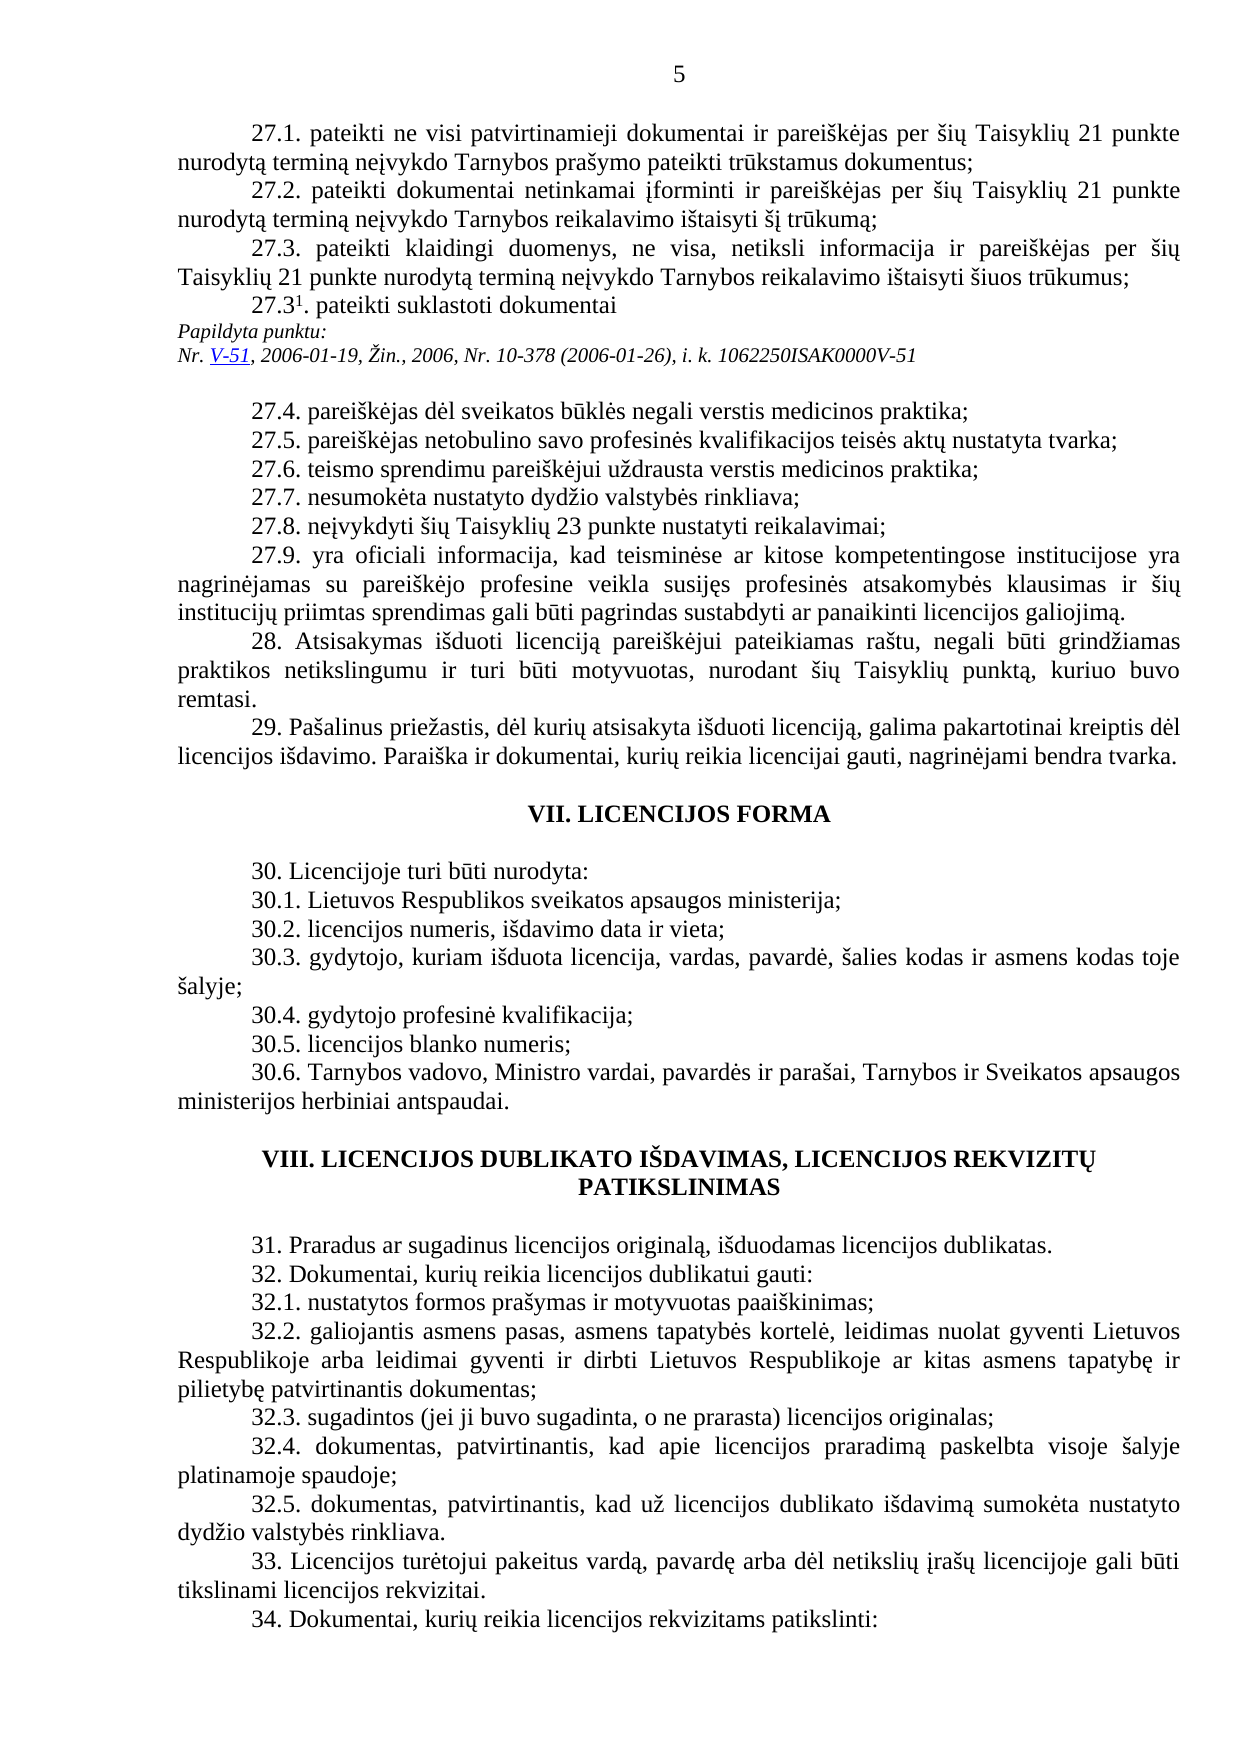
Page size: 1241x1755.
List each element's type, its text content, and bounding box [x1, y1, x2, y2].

text 30.5. licencijos blanko numeris; [177, 1029, 1181, 1057]
text 33. Licencijos turėtojui pakeitus vardą, pavardę arba dėl netikslių įrašų licencijoje gali būti tikslinami licencijos rekvizitai. [177, 1546, 1181, 1604]
text 27.4. pareiškėjas dėl sveikatos būklės negali verstis medicinos praktika; [177, 396, 1181, 425]
text VII. LICENCIJOS FORMA [177, 799, 1181, 827]
text 27.6. teismo sprendimu pareiškėjui uždrausta verstis medicinos praktika; [177, 454, 1181, 482]
text 31. Praradus ar sugadinus licencijos originalą, išduodamas licencijos dublikatas. [177, 1230, 1181, 1259]
text 27.8. neįvykdyti šių Taisyklių 23 punkte nustatyti reikalavimai; [177, 511, 1181, 540]
text 28. Atsisakymas išduoti licenciją pareiškėjui pateikiamas raštu, negali būti grindžiamas praktikos netikslingumu ir turi būti motyvuotas, nurodant šių Taisyklių punktą, kuriuo buvo remtasi. [177, 626, 1181, 712]
text 32.5. dokumentas, patvirtinantis, kad už licencijos dublikato išdavimą sumokėta nustatyto dydžio valstybės rinkliava. [177, 1489, 1181, 1546]
text 30.4. gydytojo profesinė kvalifikacija; [177, 1000, 1181, 1029]
text 30.1. Lietuvos Respublikos sveikatos apsaugos ministerija; [177, 885, 1181, 914]
text 32.4. dokumentas, patvirtinantis, kad apie licencijos praradimą paskelbta visoje šalyje platinamoje spaudoje; [177, 1431, 1181, 1489]
text 27.7. nesumokėta nustatyto dydžio valstybės rinkliava; [177, 482, 1181, 511]
text 34. Dokumentai, kurių reikia licencijos rekvizitams patikslinti: [177, 1604, 1181, 1632]
text 27.31. pateikti suklastoti dokumentai [177, 291, 1181, 319]
text VIII. Licencijos DUBLIKATO IŠDAVIMAS, LICENCIJOS REKVIZITŲ PATIKSLINIMAS [177, 1144, 1181, 1201]
text 32. Dokumentai, kurių reikia licencijos dublikatui gauti: [177, 1259, 1181, 1287]
text 32.1. nustatytos formos prašymas ir motyvuotas paaiškinimas; [177, 1287, 1181, 1316]
text 27.3. pateikti klaidingi duomenys, ne visa, netiksli informacija ir pareiškėjas per šių Taisyklių 21 punkte nurodytą terminą neįvykdo Tarnybos reikalavimo ištaisyti šiuos trūkumus; [177, 233, 1181, 291]
text 30.3. gydytojo, kuriam išduota licencija, vardas, pavardė, šalies kodas ir asmens kodas toje šalyje; [177, 942, 1181, 1000]
text Papildyta punktu: [177, 319, 1181, 343]
text 27.5. pareiškėjas netobulino savo profesinės kvalifikacijos teisės aktų nustatyta tvarka; [177, 425, 1181, 454]
text 30.2. licencijos numeris, išdavimo data ir vieta; [177, 914, 1181, 942]
text 27.1. pateikti ne visi patvirtinamieji dokumentai ir pareiškėjas per šių Taisyklių 21 punkte nurodytą terminą neįvykdo Tarnybos prašymo pateikti trūkstamus dokumentus; [177, 118, 1181, 176]
text 27.2. pateikti dokumentai netinkamai įforminti ir pareiškėjas per šių Taisyklių 21 punkte nurodytą terminą neįvykdo Tarnybos reikalavimo ištaisyti šį trūkumą; [177, 176, 1181, 233]
text Nr. V-51, 2006-01-19, Žin., 2006, Nr. 10-378 (2006-01-26), i. k. 1062250ISAK0000V-51 [177, 343, 1181, 367]
text 27.9. yra oficiali informacija, kad teisminėse ar kitose kompetentingose institucijose yra nagrinėjamas su pareiškėjo profesine veikla susijęs profesinės atsakomybės klausimas ir šių institucijų priimtas sprendimas gali būti pagrindas sustabdyti ar panaikinti licencijos galiojimą. [177, 540, 1181, 626]
text 30.6. Tarnybos vadovo, Ministro vardai, pavardės ir parašai, Tarnybos ir Sveikatos apsaugos ministerijos herbiniai antspaudai. [177, 1057, 1181, 1115]
text 32.2. galiojantis asmens pasas, asmens tapatybės kortelė, leidimas nuolat gyventi Lietuvos Respublikoje arba leidimai gyventi ir dirbti Lietuvos Respublikoje ar kitas asmens tapatybę ir pilietybę patvirtinantis dokumentas; [177, 1316, 1181, 1402]
text 30. Licencijoje turi būti nurodyta: [177, 856, 1181, 885]
text 32.3. sugadintos (jei ji buvo sugadinta, o ne prarasta) licencijos originalas; [177, 1402, 1181, 1431]
text 29. Pašalinus priežastis, dėl kurių atsisakyta išduoti licenciją, galima pakartotinai kreiptis dėl licencijos išdavimo. Paraiška ir dokumentai, kurių reikia licencijai gauti, nagrinėjami bendra tvarka. [177, 712, 1181, 770]
